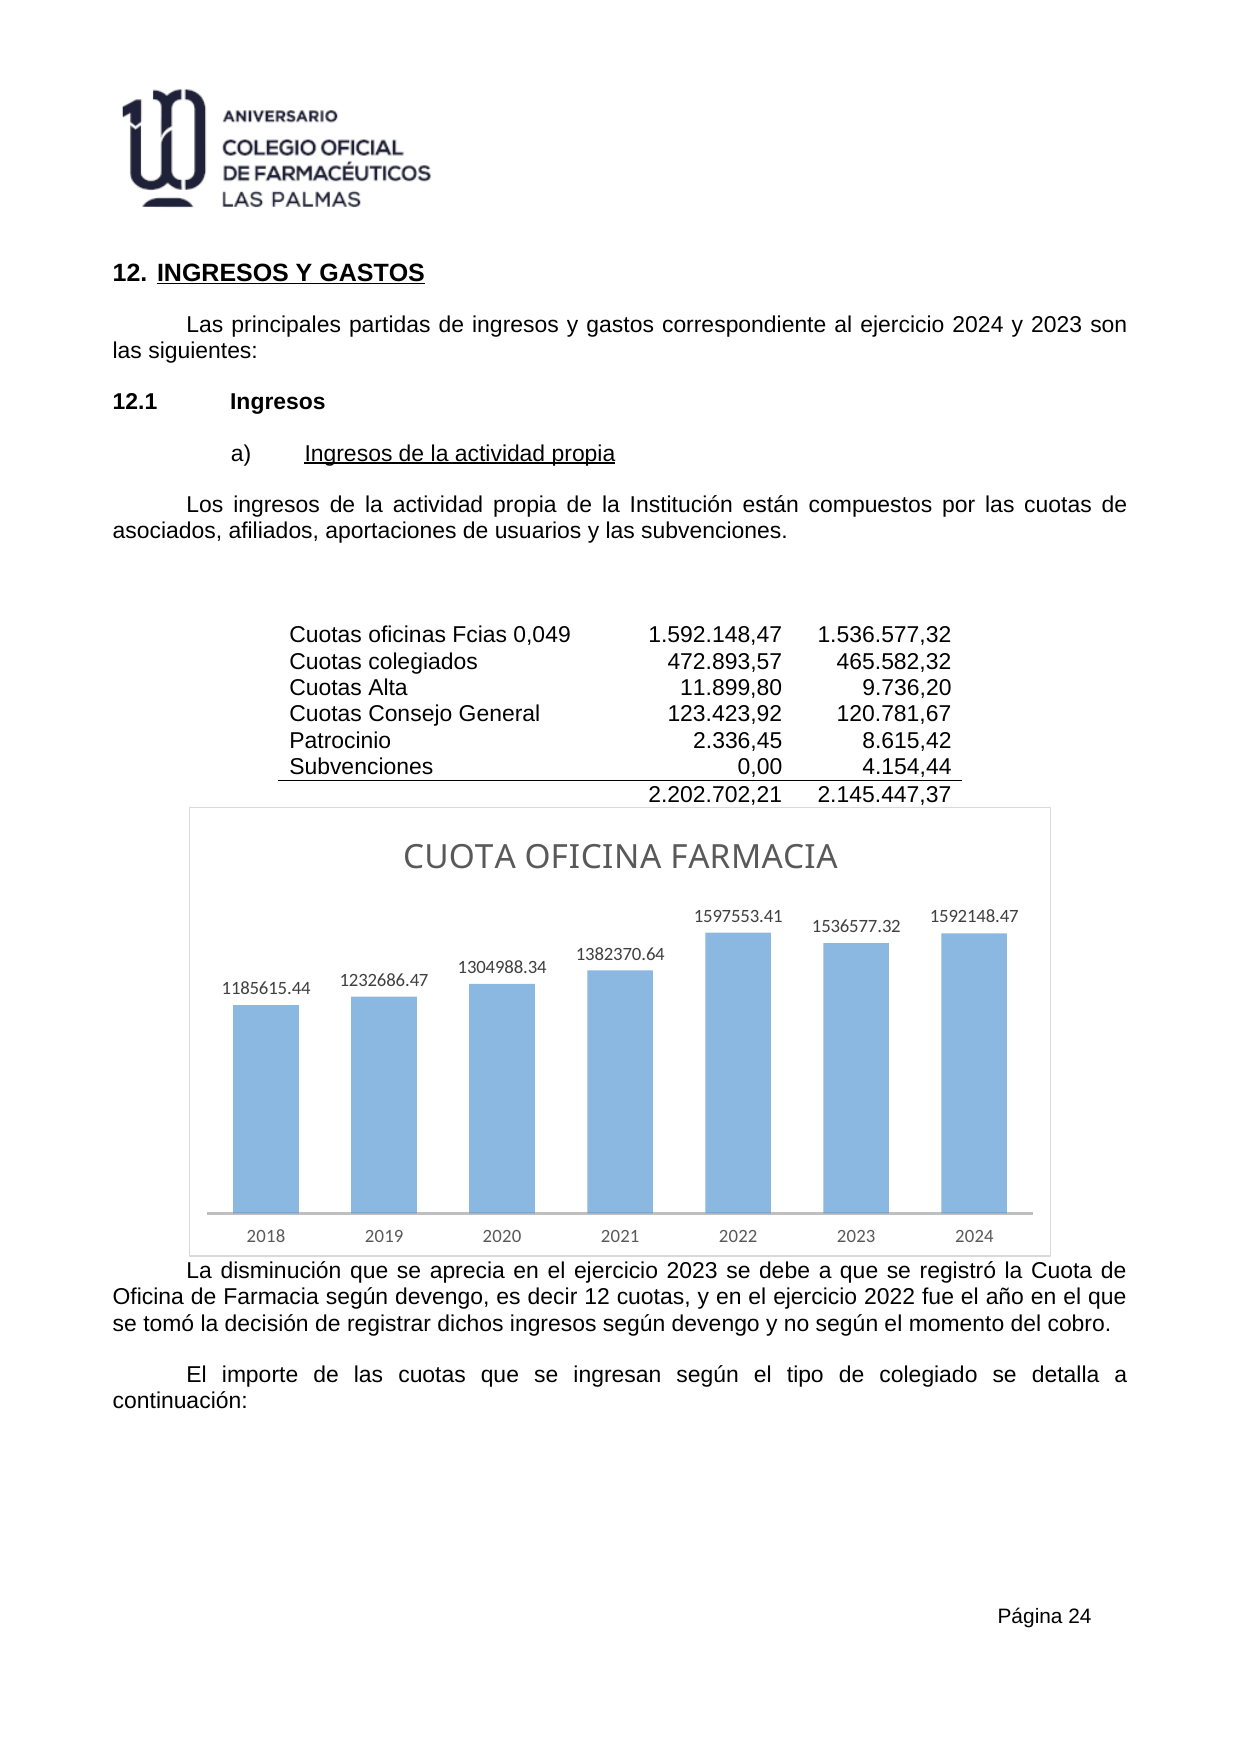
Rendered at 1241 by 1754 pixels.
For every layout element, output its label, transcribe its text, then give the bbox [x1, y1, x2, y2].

list Ingresos [112, 388, 1128, 414]
table_cell Cuotas colegiados [278, 648, 624, 674]
table_cell 123.423,92 [624, 700, 793, 727]
table_cell 2.336,45 [624, 727, 793, 753]
list Ingresos de la actividad propia [231, 439, 1128, 466]
table_cell Patrocinio [278, 727, 624, 753]
table_cell 120.781,67 [793, 700, 962, 727]
table_cell Cuotas Consejo General [278, 700, 624, 727]
table_cell 2.202.702,21 [624, 781, 793, 807]
table_header 2024 [624, 595, 793, 621]
table_cell 472.893,57 [624, 648, 793, 674]
text El importe de las cuotas que se ingresan según el tipo de colegiado se detalla a continuación: [112, 1361, 1128, 1414]
table_header 2023 [793, 595, 962, 621]
table_header Ingresos de la actividad propia [278, 595, 624, 621]
table_cell Cuotas Alta [278, 674, 624, 700]
table_cell 2.145.447,37 [793, 781, 962, 807]
table_cell 1.536.577,32 [793, 621, 962, 648]
list INGRESOS Y GASTOS [112, 258, 1128, 287]
table_cell 4.154,44 [793, 753, 962, 779]
table_cell 9.736,20 [793, 674, 962, 700]
table_cell [278, 781, 624, 807]
table_cell 0,00 [624, 753, 793, 779]
text La disminución que se aprecia en el ejercicio 2023 se debe a que se registró la Cuota de Oficina de Farmacia según devengo, es decir 12 cuotas, y en el ejercicio 2022 fue el año en el que se tomó la decisión de registrar dichos ingresos según devengo y no según el momento del cobro. [112, 1257, 1128, 1336]
text Las principales partidas de ingresos y gastos correspondiente al ejercicio 2024 y 2023 son las siguientes: [112, 311, 1128, 363]
table_cell Subvenciones [278, 753, 624, 779]
table_cell Cuotas oficinas Fcias 0,049 [278, 621, 624, 648]
table_cell 1.592.148,47 [624, 621, 793, 648]
table_cell 8.615,42 [793, 727, 962, 753]
list Los ingresos de la actividad propia de la Institución están compuestos por las cuotas de asociados, afiliados, aportaciones de usuarios y las subvenciones. [112, 491, 1128, 544]
table_cell 11.899,80 [624, 674, 793, 700]
table_cell 465.582,32 [793, 648, 962, 674]
